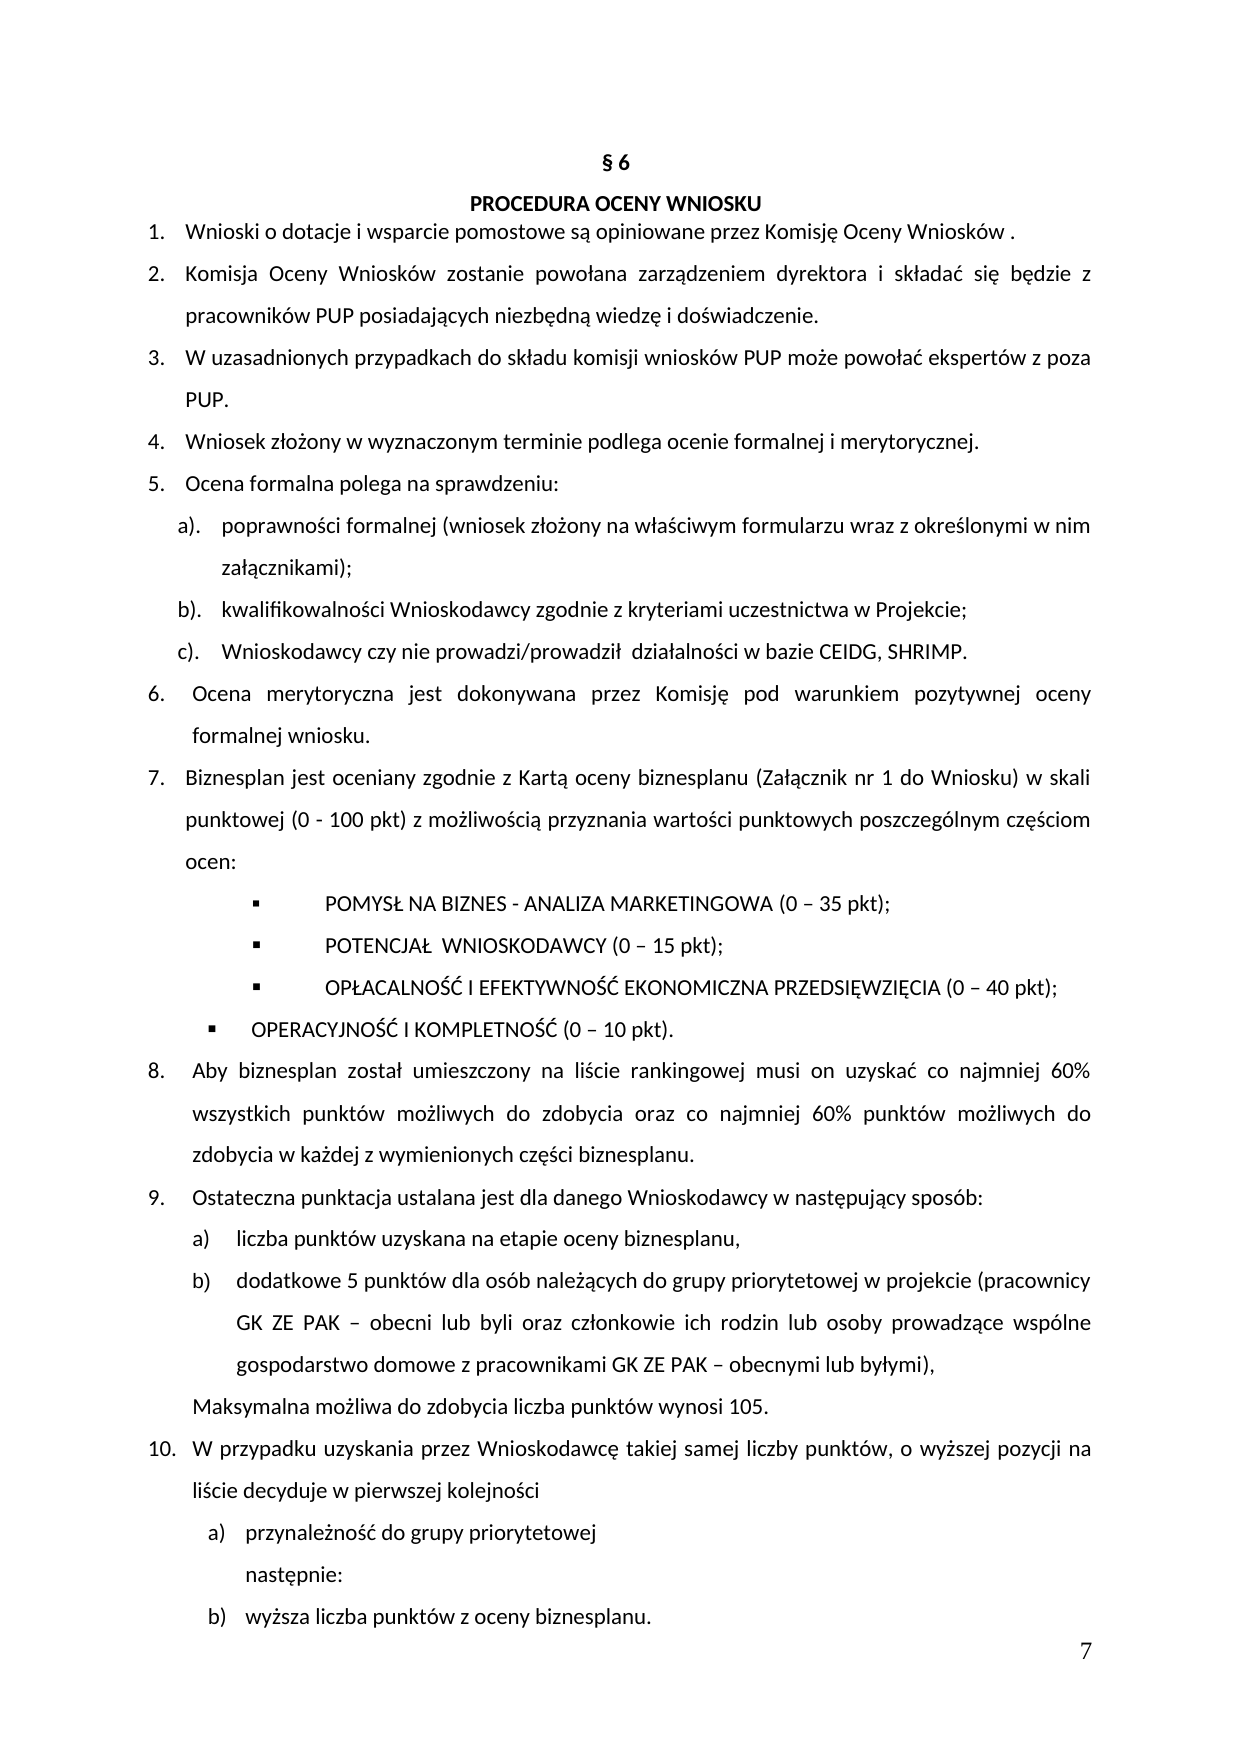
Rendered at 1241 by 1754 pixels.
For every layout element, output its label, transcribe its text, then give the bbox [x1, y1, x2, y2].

list 6. Ocena merytoryczna jest dokonywana przez Komisję pod warunkiem pozytywnej oceny formalnej wniosku. [148, 679, 1093, 749]
list dodatkowe 5 punktów dla osób należących do grupy priorytetowej w projekcie (pracownicy GK ZE PAK – obecni lub byli oraz członkowie ich rodzin lub osoby prowadzące wspólne gospodarstwo domowe z pracownikami GK ZE PAK – obecnymi lub byłymi), [192, 1267, 1093, 1378]
list liczba punktów uzyskana na etapie oceny biznesplanu, [192, 1224, 1093, 1253]
list wyższa liczba punktów z oceny biznesplanu. [208, 1602, 1093, 1630]
list OPERACYJNOŚĆ I KOMPLETNOŚĆ (0 – 10 pkt). [207, 1015, 1093, 1043]
list POMYSŁ NA BIZNES - ANALIZA MARKETINGOWA (0 – 35 pkt); [251, 889, 1093, 917]
list 7. Biznesplan jest oceniany zgodnie z Kartą oceny biznesplanu (Załącznik nr 1 do Wniosku) w skali punktowej (0 - 100 pkt) z możliwością przyznania wartości punktowych poszczególnym częściom ocen: [148, 763, 1093, 875]
list W uzasadnionych przypadkach do składu komisji wniosków PUP może powołać ekspertów z poza PUP. [148, 343, 1093, 413]
list POTENCJAŁ WNIOSKODAWCY (0 – 15 pkt); [251, 931, 1093, 959]
list Ocena formalna polega na sprawdzeniu: [148, 469, 1093, 497]
list W przypadku uzyskania przez Wnioskodawcę takiej samej liczby punktów, o wyższej pozycji na liście decyduje w pierwszej kolejności [148, 1434, 1093, 1504]
list kwalifikowalności Wnioskodawcy zgodnie z kryteriami uczestnictwa w Projekcie; [177, 595, 1093, 623]
list OPŁACALNOŚĆ I EFEKTYWNOŚĆ EKONOMICZNA PRZEDSIĘWZIĘCIA (0 – 40 pkt); [251, 973, 1093, 1001]
list Wnioski o dotacje i wsparcie pomostowe są opiniowane przez Komisję Oceny Wniosków . [148, 217, 1093, 245]
list przynależność do grupy priorytetowej [208, 1518, 1093, 1546]
list Komisja Oceny Wniosków zostanie powołana zarządzeniem dyrektora i składać się będzie z pracowników PUP posiadających niezbędną wiedzę i doświadczenie. [148, 259, 1093, 329]
list następnie: [245, 1560, 1093, 1588]
list Wniosek złożony w wyznaczonym terminie podlega ocenie formalnej i merytorycznej. [148, 427, 1093, 455]
text PROCEDURA OCENY WNIOSKU [148, 189, 1084, 217]
text Maksymalna możliwa do zdobycia liczba punktów wynosi 105. [192, 1392, 1093, 1421]
list Wnioskodawcy czy nie prowadzi/prowadził działalności w bazie CEIDG, SHRIMP. [177, 637, 1093, 665]
list Ostateczna punktacja ustalana jest dla danego Wnioskodawcy w następujący sposób: [148, 1183, 1093, 1211]
list Aby biznesplan został umieszczony na liście rankingowej musi on uzyskać co najmniej 60% wszystkich punktów możliwych do zdobycia oraz co najmniej 60% punktów możliwych do zdobycia w każdej z wymienionych części biznesplanu. [148, 1057, 1093, 1169]
list poprawności formalnej (wniosek złożony na właściwym formularzu wraz z określonymi w nim załącznikami); [177, 511, 1093, 581]
text § 6 [148, 148, 1084, 176]
